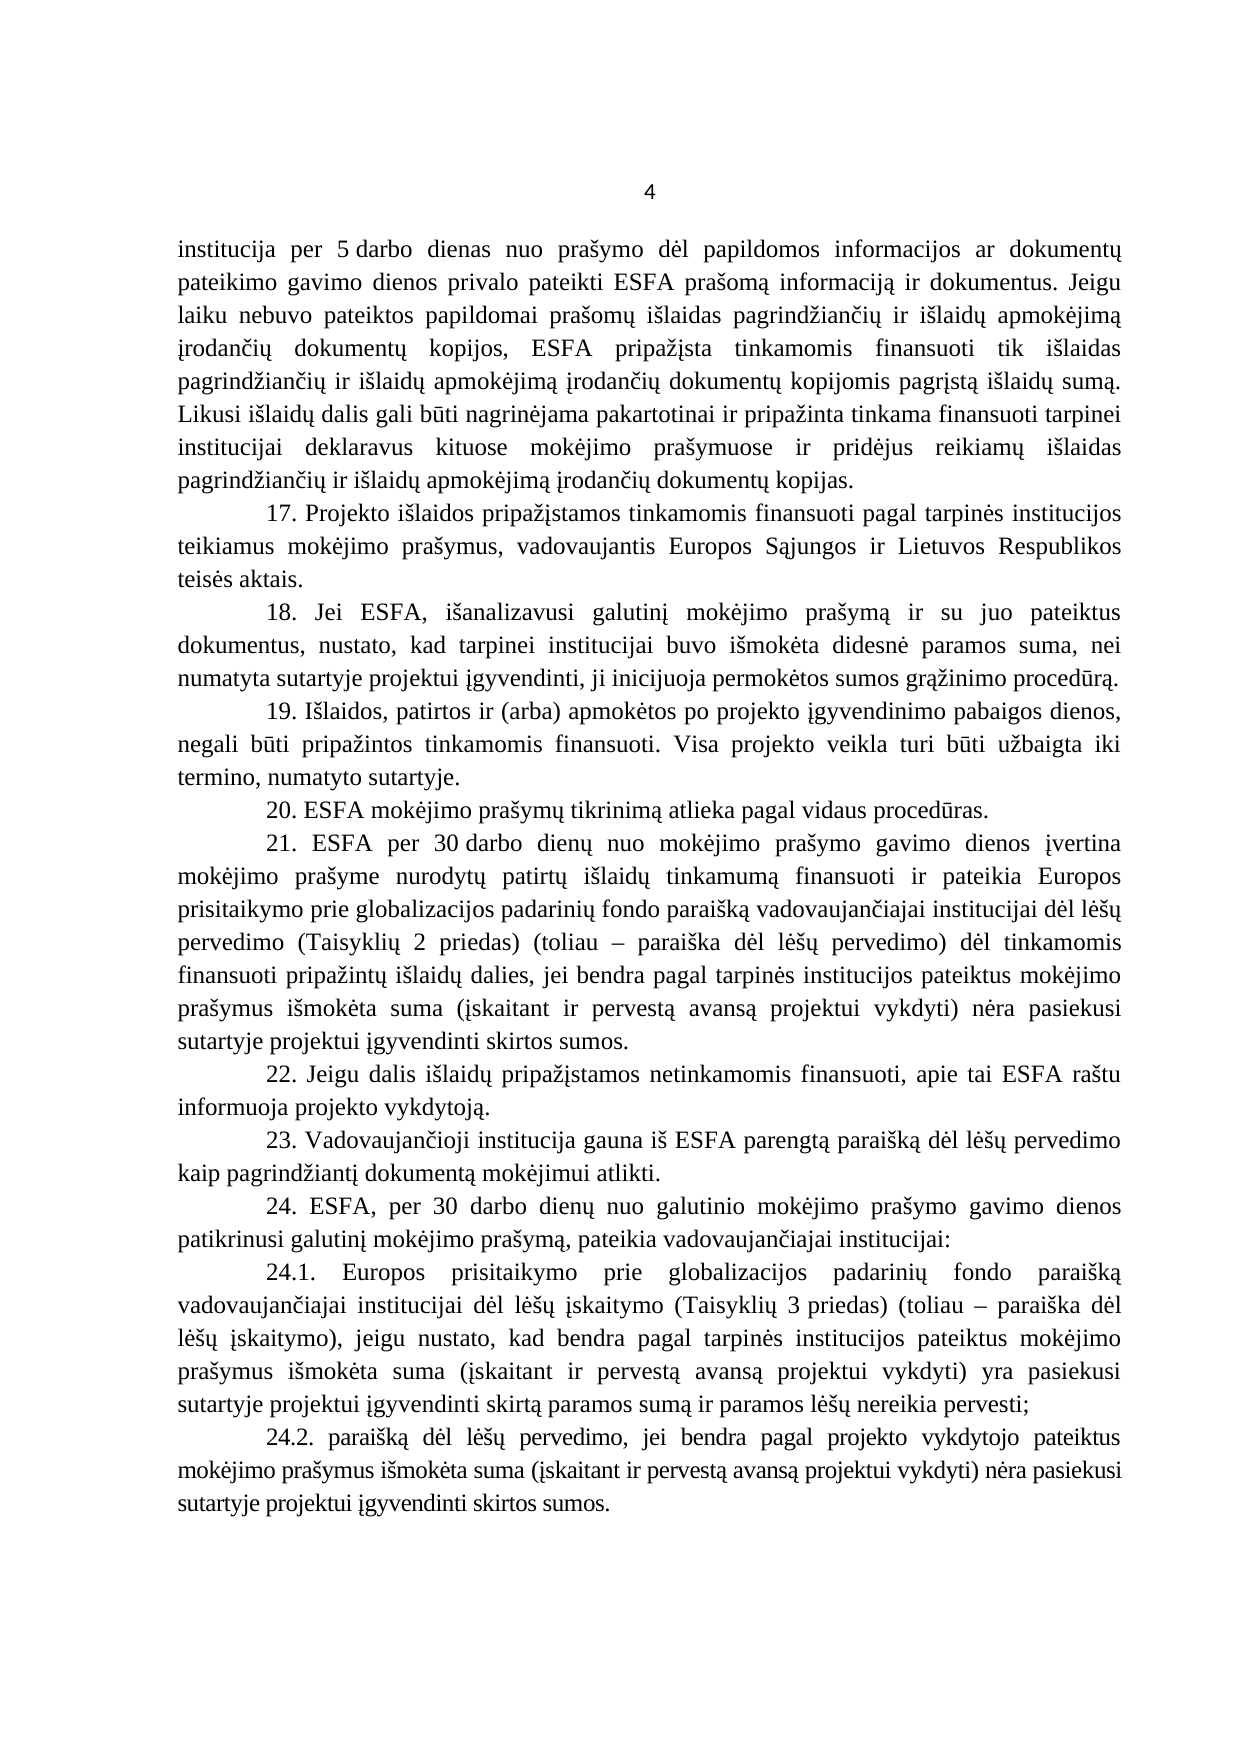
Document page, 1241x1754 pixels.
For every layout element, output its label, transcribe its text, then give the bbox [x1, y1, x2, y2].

text 24.2. paraišką dėl lėšų pervedimo, jei bendra pagal projekto vykdytojo pateiktus mokėjimo prašymus išmokėta suma (įskaitant ir pervestą avansą projektui vykdyti) nėra pasiekusi sutartyje projektui įgyvendinti skirtos sumos. [177, 1422, 1122, 1517]
text 17. Projekto išlaidos pripažįstamos tinkamomis finansuoti pagal tarpinės institucijos teikiamus mokėjimo prašymus, vadovaujantis Europos Sąjungos ir Lietuvos Respublikos teisės aktais. [177, 498, 1122, 593]
text 24.1. Europos prisitaikymo prie globalizacijos padarinių fondo paraišką vadovaujančiajai institucijai dėl lėšų įskaitymo (Taisyklių 3 priedas) (toliau – paraiška dėl lėšų įskaitymo), jeigu nustato, kad bendra pagal tarpinės institucijos pateiktus mokėjimo prašymus išmokėta suma (įskaitant ir pervestą avansą projektui vykdyti) yra pasiekusi sutartyje projektui įgyvendinti skirtą paramos sumą ir paramos lėšų nereikia pervesti; [177, 1257, 1122, 1418]
text 24. ESFA, per 30 darbo dienų nuo galutinio mokėjimo prašymo gavimo dienos patikrinusi galutinį mokėjimo prašymą, pateikia vadovaujančiajai institucijai: [177, 1191, 1122, 1253]
text 20. ESFA mokėjimo prašymų tikrinimą atlieka pagal vidaus procedūras. [177, 795, 1122, 824]
text 23. Vadovaujančioji institucija gauna iš ESFA parengtą paraišką dėl lėšų pervedimo kaip pagrindžiantį dokumentą mokėjimui atlikti. [177, 1125, 1122, 1187]
text 18. Jei ESFA, išanalizavusi galutinį mokėjimo prašymą ir su juo pateiktus dokumentus, nustato, kad tarpinei institucijai buvo išmokėta didesnė paramos suma, nei numatyta sutartyje projektui įgyvendinti, ji inicijuoja permokėtos sumos grąžinimo procedūrą. [177, 597, 1122, 692]
text 21. ESFA per 30 darbo dienų nuo mokėjimo prašymo gavimo dienos įvertina mokėjimo prašyme nurodytų patirtų išlaidų tinkamumą finansuoti ir pateikia Europos prisitaikymo prie globalizacijos padarinių fondo paraišką vadovaujančiajai institucijai dėl lėšų pervedimo (Taisyklių 2 priedas) (toliau – paraiška dėl lėšų pervedimo) dėl tinkamomis finansuoti pripažintų išlaidų dalies, jei bendra pagal tarpinės institucijos pateiktus mokėjimo prašymus išmokėta suma (įskaitant ir pervestą avansą projektui vykdyti) nėra pasiekusi sutartyje projektui įgyvendinti skirtos sumos. [177, 828, 1122, 1055]
text 19. Išlaidos, patirtos ir (arba) apmokėtos po projekto įgyvendinimo pabaigos dienos, negali būti pripažintos tinkamomis finansuoti. Visa projekto veikla turi būti užbaigta iki termino, numatyto sutartyje. [177, 696, 1122, 791]
text institucija per 5 darbo dienas nuo prašymo dėl papildomos informacijos ar dokumentų pateikimo gavimo dienos privalo pateikti ESFA prašomą informaciją ir dokumentus. Jeigu laiku nebuvo pateiktos papildomai prašomų išlaidas pagrindžiančių ir išlaidų apmokėjimą įrodančių dokumentų kopijos, ESFA pripažįsta tinkamomis finansuoti tik išlaidas pagrindžiančių ir išlaidų apmokėjimą įrodančių dokumentų kopijomis pagrįstą išlaidų sumą. Likusi išlaidų dalis gali būti nagrinėjama pakartotinai ir pripažinta tinkama finansuoti tarpinei institucijai deklaravus kituose mokėjimo prašymuose ir pridėjus reikiamų išlaidas pagrindžiančių ir išlaidų apmokėjimą įrodančių dokumentų kopijas. [177, 234, 1122, 493]
text 22. Jeigu dalis išlaidų pripažįstamos netinkamomis finansuoti, apie tai ESFA raštu informuoja projekto vykdytoją. [177, 1059, 1122, 1121]
